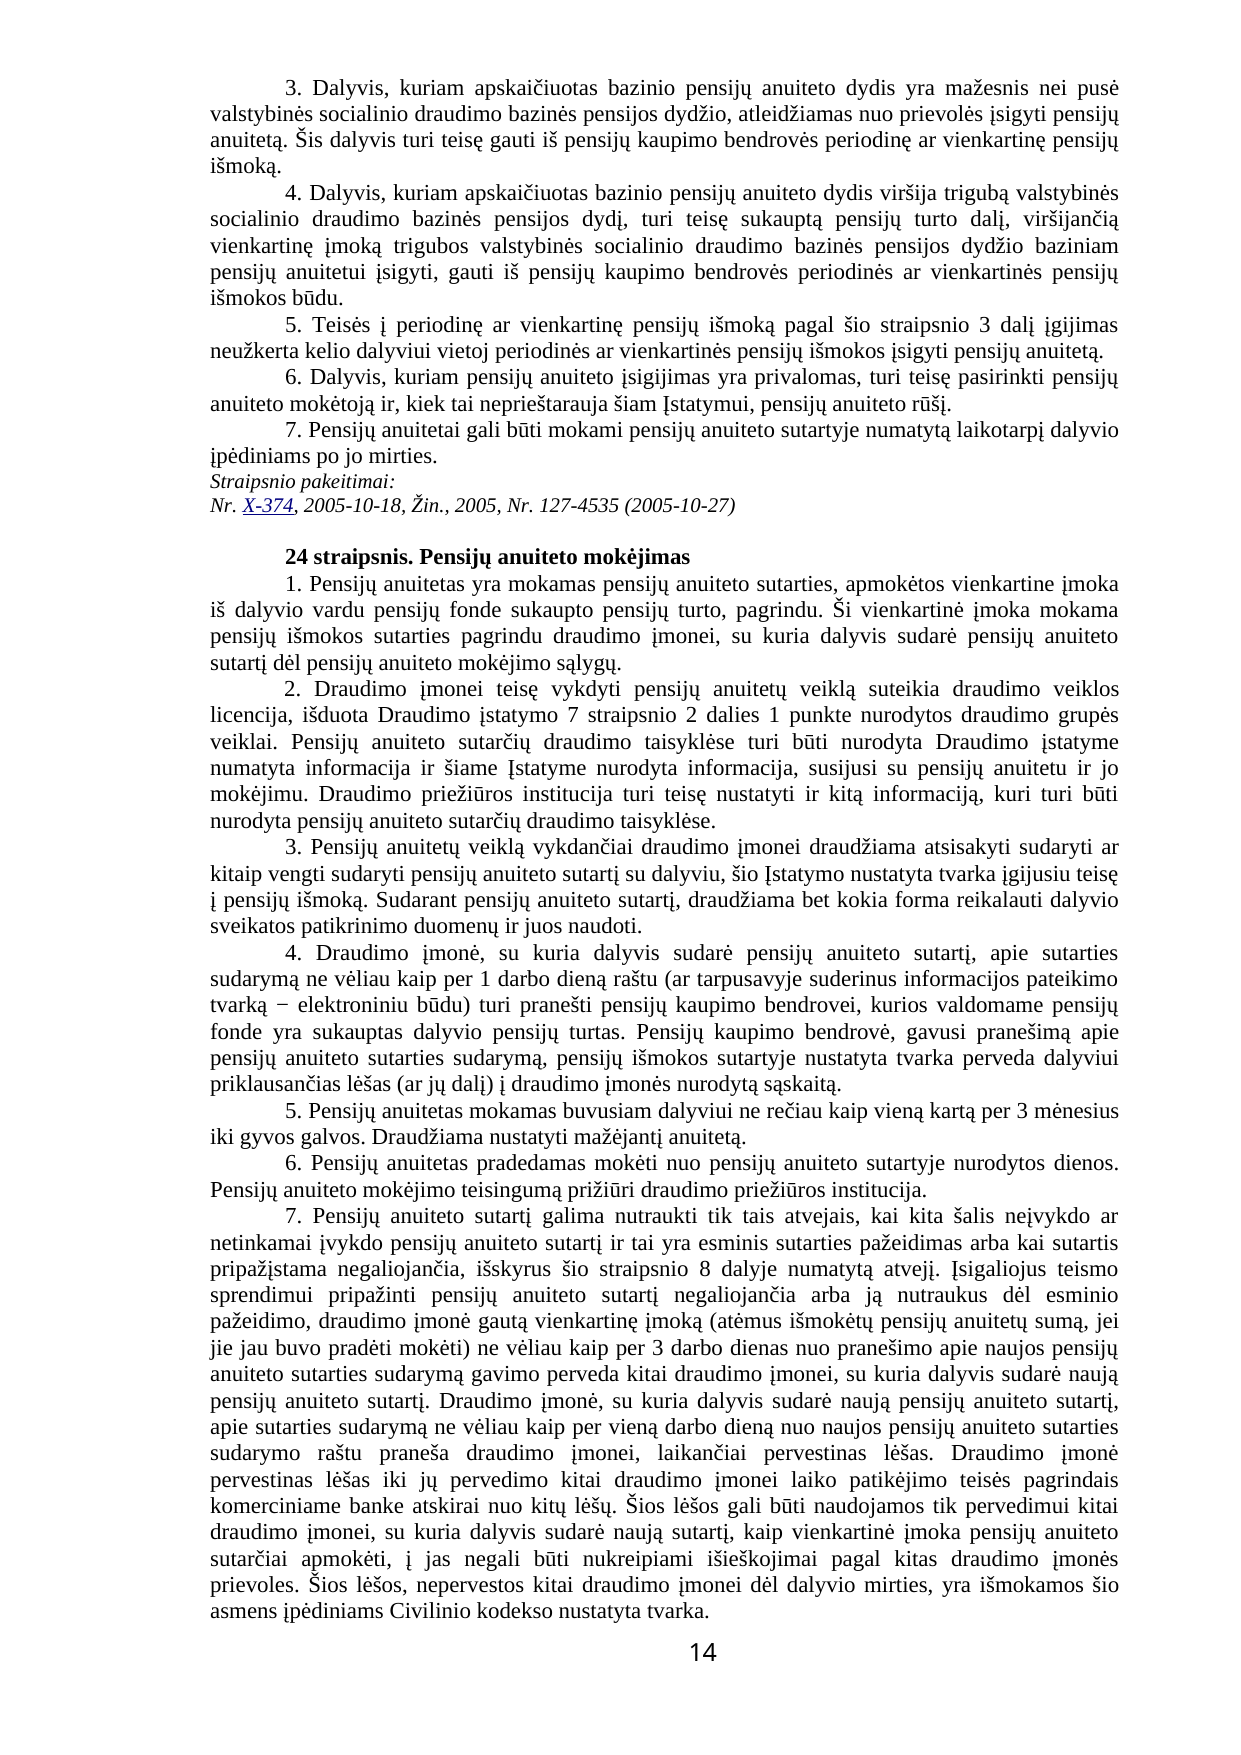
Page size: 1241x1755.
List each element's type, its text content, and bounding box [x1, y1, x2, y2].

text 6. Pensijų anuitetas pradedamas mokėti nuo pensijų anuiteto sutartyje nurodytos dienos. Pensijų anuiteto mokėjimo teisingumą prižiūri draudimo priežiūros institucija. [210, 1149, 1120, 1202]
text 7. Pensijų anuiteto sutartį galima nutraukti tik tais atvejais, kai kita šalis neįvykdo ar netinkamai įvykdo pensijų anuiteto sutartį ir tai yra esminis sutarties pažeidimas arba kai sutartis pripažįstama negaliojančia, išskyrus šio straipsnio 8 dalyje numatytą atvejį. Įsigaliojus teismo sprendimui pripažinti pensijų anuiteto sutartį negaliojančia arba ją nutraukus dėl esminio pažeidimo, draudimo įmonė gautą vienkartinę įmoką (atėmus išmokėtų pensijų anuitetų sumą, jei jie jau buvo pradėti mokėti) ne vėliau kaip per 3 darbo dienas nuo pranešimo apie naujos pensijų anuiteto sutarties sudarymą gavimo perveda kitai draudimo įmonei, su kuria dalyvis sudarė naują pensijų anuiteto sutartį. Draudimo įmonė, su kuria dalyvis sudarė naują pensijų anuiteto sutartį, apie sutarties sudarymą ne vėliau kaip per vieną darbo dieną nuo naujos pensijų anuiteto sutarties sudarymo raštu praneša draudimo įmonei, laikančiai pervestinas lėšas. Draudimo įmonė pervestinas lėšas iki jų pervedimo kitai draudimo įmonei laiko patikėjimo teisės pagrindais komerciniame banke atskirai nuo kitų lėšų. Šios lėšos gali būti naudojamos tik pervedimui kitai draudimo įmonei, su kuria dalyvis sudarė naują sutartį, kaip vienkartinė įmoka pensijų anuiteto sutarčiai apmokėti, į jas negali būti nukreipiami išieškojimai pagal kitas draudimo įmonės prievoles. Šios lėšos, nepervestos kitai draudimo įmonei dėl dalyvio mirties, yra išmokamos šio asmens įpėdiniams Civilinio kodekso nustatyta tvarka. [210, 1202, 1120, 1624]
text 4. Draudimo įmonė, su kuria dalyvis sudarė pensijų anuiteto sutartį, apie sutarties sudarymą ne vėliau kaip per 1 darbo dieną raštu (ar tarpusavyje suderinus informacijos pateikimo tvarką − elektroniniu būdu) turi pranešti pensijų kaupimo bendrovei, kurios valdomame pensijų fonde yra sukauptas dalyvio pensijų turtas. Pensijų kaupimo bendrovė, gavusi pranešimą apie pensijų anuiteto sutarties sudarymą, pensijų išmokos sutartyje nustatyta tvarka perveda dalyviui priklausančias lėšas (ar jų dalį) į draudimo įmonės nurodytą sąskaitą. [210, 939, 1120, 1097]
text 7. Pensijų anuitetai gali būti mokami pensijų anuiteto sutartyje numatytą laikotarpį dalyvio įpėdiniams po jo mirties. [210, 416, 1120, 469]
text 6. Dalyvis, kuriam pensijų anuiteto įsigijimas yra privalomas, turi teisę pasirinkti pensijų anuiteto mokėtoją ir, kiek tai neprieštarauja šiam Įstatymui, pensijų anuiteto rūšį. [210, 363, 1120, 416]
text 24 straipsnis. Pensijų anuiteto mokėjimas [210, 543, 1120, 570]
text 5. Pensijų anuitetas mokamas buvusiam dalyviui ne rečiau kaip vieną kartą per 3 mėnesius iki gyvos galvos. Draudžiama nustatyti mažėjantį anuitetą. [210, 1097, 1120, 1149]
text 5. Teisės į periodinę ar vienkartinę pensijų išmoką pagal šio straipsnio 3 dalį įgijimas neužkerta kelio dalyviui vietoj periodinės ar vienkartinės pensijų išmokos įsigyti pensijų anuitetą. [210, 311, 1120, 363]
text 3. Dalyvis, kuriam apskaičiuotas bazinio pensijų anuiteto dydis yra mažesnis nei pusė valstybinės socialinio draudimo bazinės pensijos dydžio, atleidžiamas nuo prievolės įsigyti pensijų anuitetą. Šis dalyvis turi teisę gauti iš pensijų kaupimo bendrovės periodinę ar vienkartinę pensijų išmoką. [210, 73, 1120, 179]
text Straipsnio pakeitimai: [210, 469, 1120, 493]
text 2. Draudimo įmonei teisę vykdyti pensijų anuitetų veiklą suteikia draudimo veiklos licencija, išduota Draudimo įstatymo 7 straipsnio 2 dalies 1 punkte nurodytos draudimo grupės veiklai. Pensijų anuiteto sutarčių draudimo taisyklėse turi būti nurodyta Draudimo įstatyme numatyta informacija ir šiame Įstatyme nurodyta informacija, susijusi su pensijų anuitetu ir jo mokėjimu. Draudimo priežiūros institucija turi teisę nustatyti ir kitą informaciją, kuri turi būti nurodyta pensijų anuiteto sutarčių draudimo taisyklėse. [210, 675, 1120, 833]
text 1. Pensijų anuitetas yra mokamas pensijų anuiteto sutarties, apmokėtos vienkartine įmoka iš dalyvio vardu pensijų fonde sukaupto pensijų turto, pagrindu. Ši vienkartinė įmoka mokama pensijų išmokos sutarties pagrindu draudimo įmonei, su kuria dalyvis sudarė pensijų anuiteto sutartį dėl pensijų anuiteto mokėjimo sąlygų. [210, 570, 1120, 675]
text 3. Pensijų anuitetų veiklą vykdančiai draudimo įmonei draudžiama atsisakyti sudaryti ar kitaip vengti sudaryti pensijų anuiteto sutartį su dalyviu, šio Įstatymo nustatyta tvarka įgijusiu teisę į pensijų išmoką. Sudarant pensijų anuiteto sutartį, draudžiama bet kokia forma reikalauti dalyvio sveikatos patikrinimo duomenų ir juos naudoti. [210, 833, 1120, 939]
text 4. Dalyvis, kuriam apskaičiuotas bazinio pensijų anuiteto dydis viršija trigubą valstybinės socialinio draudimo bazinės pensijos dydį, turi teisę sukauptą pensijų turto dalį, viršijančią vienkartinę įmoką trigubos valstybinės socialinio draudimo bazinės pensijos dydžio baziniam pensijų anuitetui įsigyti, gauti iš pensijų kaupimo bendrovės periodinės ar vienkartinės pensijų išmokos būdu. [210, 179, 1120, 311]
text Nr. X-374, 2005-10-18, Žin., 2005, Nr. 127-4535 (2005-10-27) [210, 493, 1120, 517]
